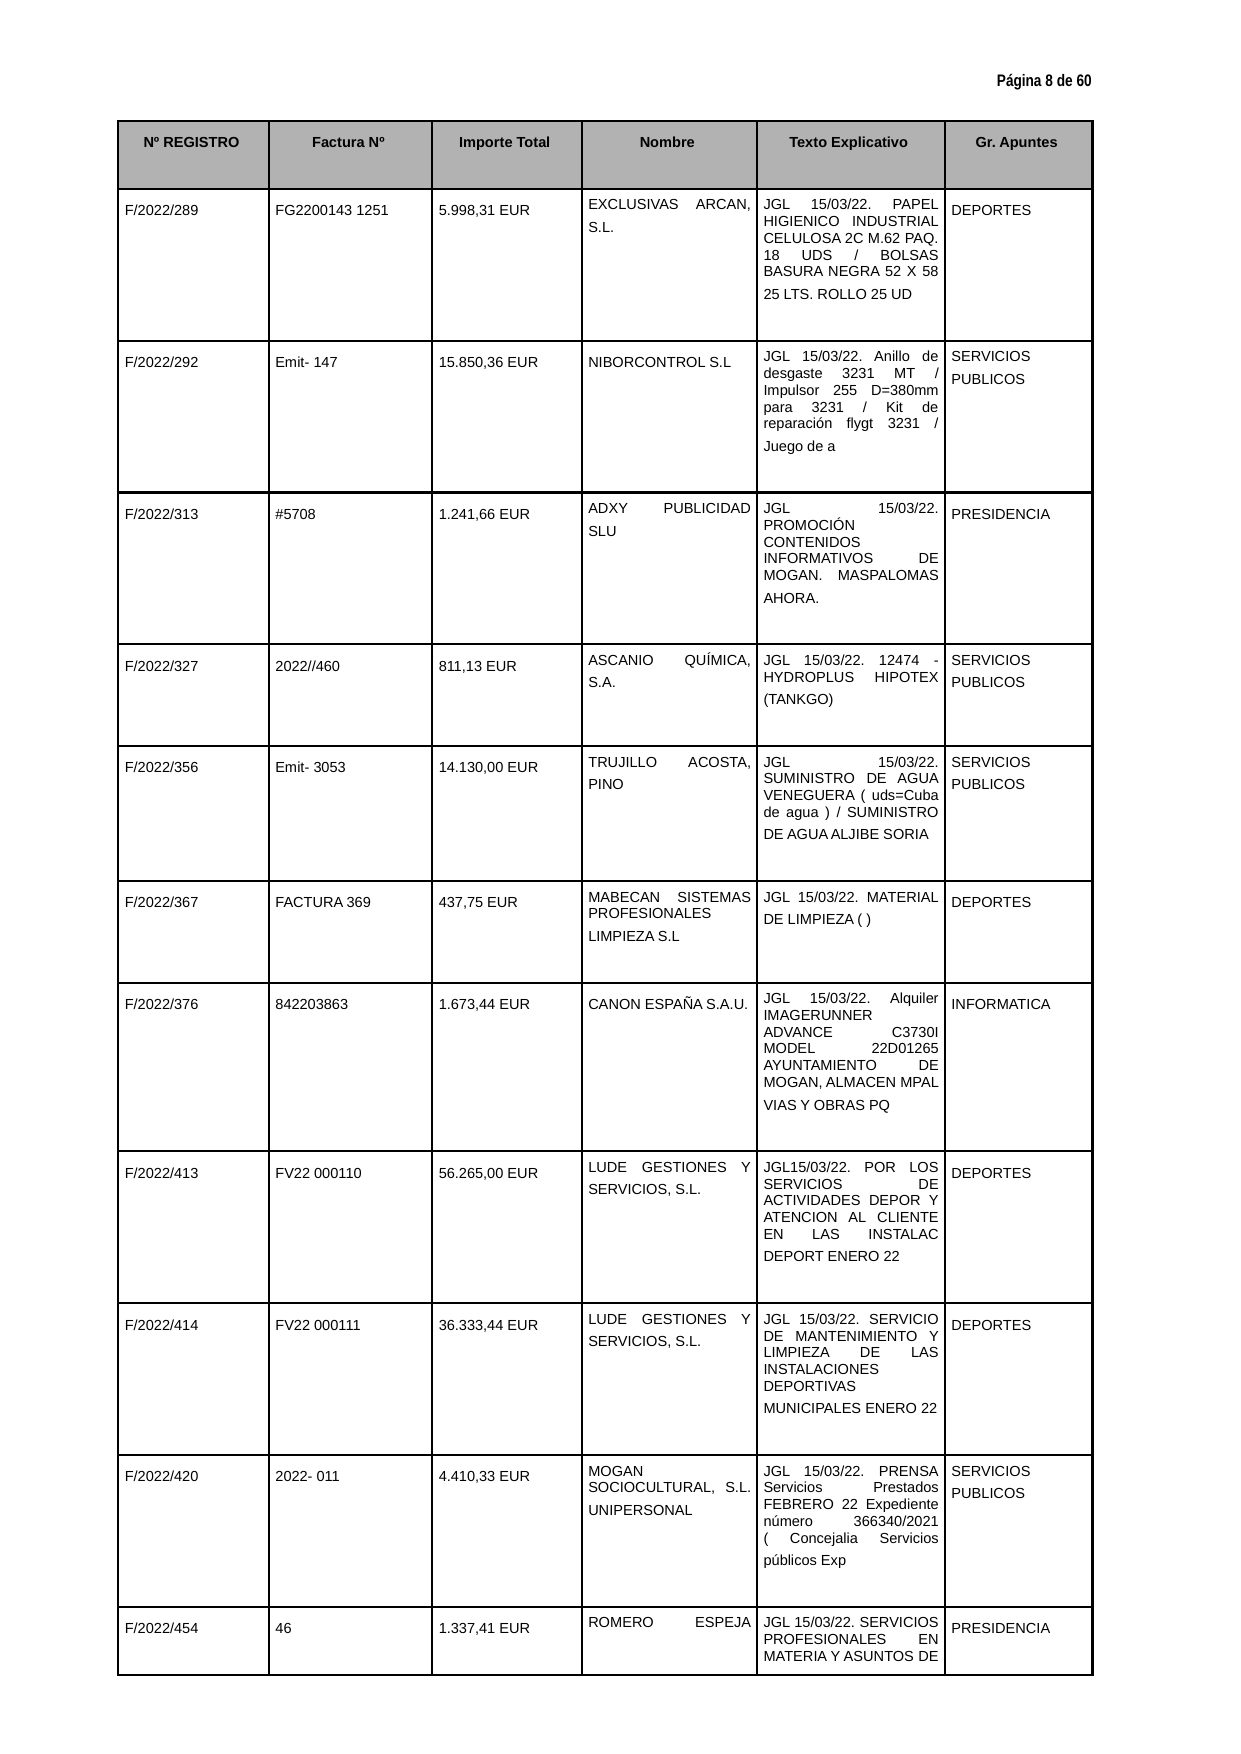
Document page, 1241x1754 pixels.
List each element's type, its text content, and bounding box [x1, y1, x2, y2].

table_cell NIBORCONTROL S.L [583, 342, 756, 491]
table_cell F/2022/356 [119, 747, 268, 880]
table_cell Emit- 147 [270, 342, 431, 491]
table_cell #5708 [270, 494, 431, 643]
table_cell ADXY PUBLICIDAD SLU [583, 494, 756, 643]
table_cell DEPORTES [946, 882, 1091, 982]
table_cell 1.241,66 EUR [433, 494, 581, 643]
table_cell 56.265,00 EUR [433, 1152, 581, 1302]
table_cell 15.850,36 EUR [433, 342, 581, 491]
table_header Factura Nº [270, 122, 431, 188]
table_cell FV22 000110 [270, 1152, 431, 1302]
table_cell JGL 15/03/22. SERVICIOS PROFESIONALES EN MATERIA Y ASUNTOS DE [758, 1608, 944, 1674]
table_cell TRUJILLO ACOSTA, PINO [583, 747, 756, 880]
table_cell SERVICIOS PUBLICOS [946, 1456, 1091, 1606]
table_cell PRESIDENCIA [946, 494, 1091, 643]
table_header Importe Total [433, 122, 581, 188]
table_cell JGL 15/03/22. PROMOCIÓN CONTENIDOS INFORMATIVOS DE MOGAN. MASPALOMAS AHORA. [758, 494, 944, 643]
table_cell CANON ESPAÑA S.A.U. [583, 984, 756, 1150]
table_header Nombre [583, 122, 756, 188]
table_cell 36.333,44 EUR [433, 1304, 581, 1454]
table_cell Emit- 3053 [270, 747, 431, 880]
table_cell DEPORTES [946, 1152, 1091, 1302]
table_cell JGL 15/03/22. 12474 - HYDROPLUS HIPOTEX (TANKGO) [758, 645, 944, 745]
table_cell FV22 000111 [270, 1304, 431, 1454]
table_header Texto Explicativo [758, 122, 944, 188]
table_cell 842203863 [270, 984, 431, 1150]
table_header Gr. Apuntes [946, 122, 1091, 188]
table_cell F/2022/289 [119, 190, 268, 339]
table_cell EXCLUSIVAS ARCAN, S.L. [583, 190, 756, 339]
table_cell MOGAN SOCIOCULTURAL, S.L. UNIPERSONAL [583, 1456, 756, 1606]
table_cell SERVICIOS PUBLICOS [946, 645, 1091, 745]
table_cell F/2022/327 [119, 645, 268, 745]
table_cell 4.410,33 EUR [433, 1456, 581, 1606]
table_cell F/2022/420 [119, 1456, 268, 1606]
table_cell LUDE GESTIONES Y SERVICIOS, S.L. [583, 1304, 756, 1454]
table_cell SERVICIOS PUBLICOS [946, 747, 1091, 880]
table_cell F/2022/367 [119, 882, 268, 982]
table_cell INFORMATICA [946, 984, 1091, 1150]
table_cell JGL15/03/22. POR LOS SERVICIOS DE ACTIVIDADES DEPOR Y ATENCION AL CLIENTE EN LAS INSTALAC DEPORT ENERO 22 [758, 1152, 944, 1302]
table_cell F/2022/313 [119, 494, 268, 643]
table_cell ROMERO ESPEJA [583, 1608, 756, 1674]
table_cell F/2022/413 [119, 1152, 268, 1302]
table_cell F/2022/454 [119, 1608, 268, 1674]
table_cell JGL 15/03/22. SERVICIO DE MANTENIMIENTO Y LIMPIEZA DE LAS INSTALACIONES DEPORTIVAS MUNICIPALES ENERO 22 [758, 1304, 944, 1454]
table_cell JGL 15/03/22. SUMINISTRO DE AGUA VENEGUERA ( uds=Cuba de agua ) / SUMINISTRO DE AGUA ALJIBE SORIA [758, 747, 944, 880]
table_cell FACTURA 369 [270, 882, 431, 982]
table_cell 2022- 011 [270, 1456, 431, 1606]
table_cell DEPORTES [946, 190, 1091, 339]
table_cell FG2200143 1251 [270, 190, 431, 339]
table_cell JGL 15/03/22. PRENSA Servicios Prestados FEBRERO 22 Expediente número 366340/2021 ( Concejalia Servicios públicos Exp [758, 1456, 944, 1606]
table_cell 5.998,31 EUR [433, 190, 581, 339]
table_cell PRESIDENCIA [946, 1608, 1091, 1674]
table_cell SERVICIOS PUBLICOS [946, 342, 1091, 491]
table_cell 1.673,44 EUR [433, 984, 581, 1150]
table_header Nº REGISTRO [119, 122, 268, 188]
table_cell JGL 15/03/22. PAPEL HIGIENICO INDUSTRIAL CELULOSA 2C M.62 PAQ. 18 UDS / BOLSAS BASURA NEGRA 52 X 58 25 LTS. ROLLO 25 UD [758, 190, 944, 339]
table_cell DEPORTES [946, 1304, 1091, 1454]
table_cell JGL 15/03/22. Alquiler IMAGERUNNER ADVANCE C3730I MODEL 22D01265 AYUNTAMIENTO DE MOGAN, ALMACEN MPAL VIAS Y OBRAS PQ [758, 984, 944, 1150]
table_cell 1.337,41 EUR [433, 1608, 581, 1674]
table_cell MABECAN SISTEMAS PROFESIONALES LIMPIEZA S.L [583, 882, 756, 982]
table_cell JGL 15/03/22. MATERIAL DE LIMPIEZA ( ) [758, 882, 944, 982]
table_cell JGL 15/03/22. Anillo de desgaste 3231 MT / Impulsor 255 D=380mm para 3231 / Kit de reparación flygt 3231 / Juego de a [758, 342, 944, 491]
table_cell LUDE GESTIONES Y SERVICIOS, S.L. [583, 1152, 756, 1302]
table_cell 46 [270, 1608, 431, 1674]
table_cell F/2022/414 [119, 1304, 268, 1454]
table_cell F/2022/292 [119, 342, 268, 491]
table_cell 14.130,00 EUR [433, 747, 581, 880]
table_cell F/2022/376 [119, 984, 268, 1150]
table_cell 437,75 EUR [433, 882, 581, 982]
table_cell 2022//460 [270, 645, 431, 745]
table_cell 811,13 EUR [433, 645, 581, 745]
table_cell ASCANIO QUÍMICA, S.A. [583, 645, 756, 745]
